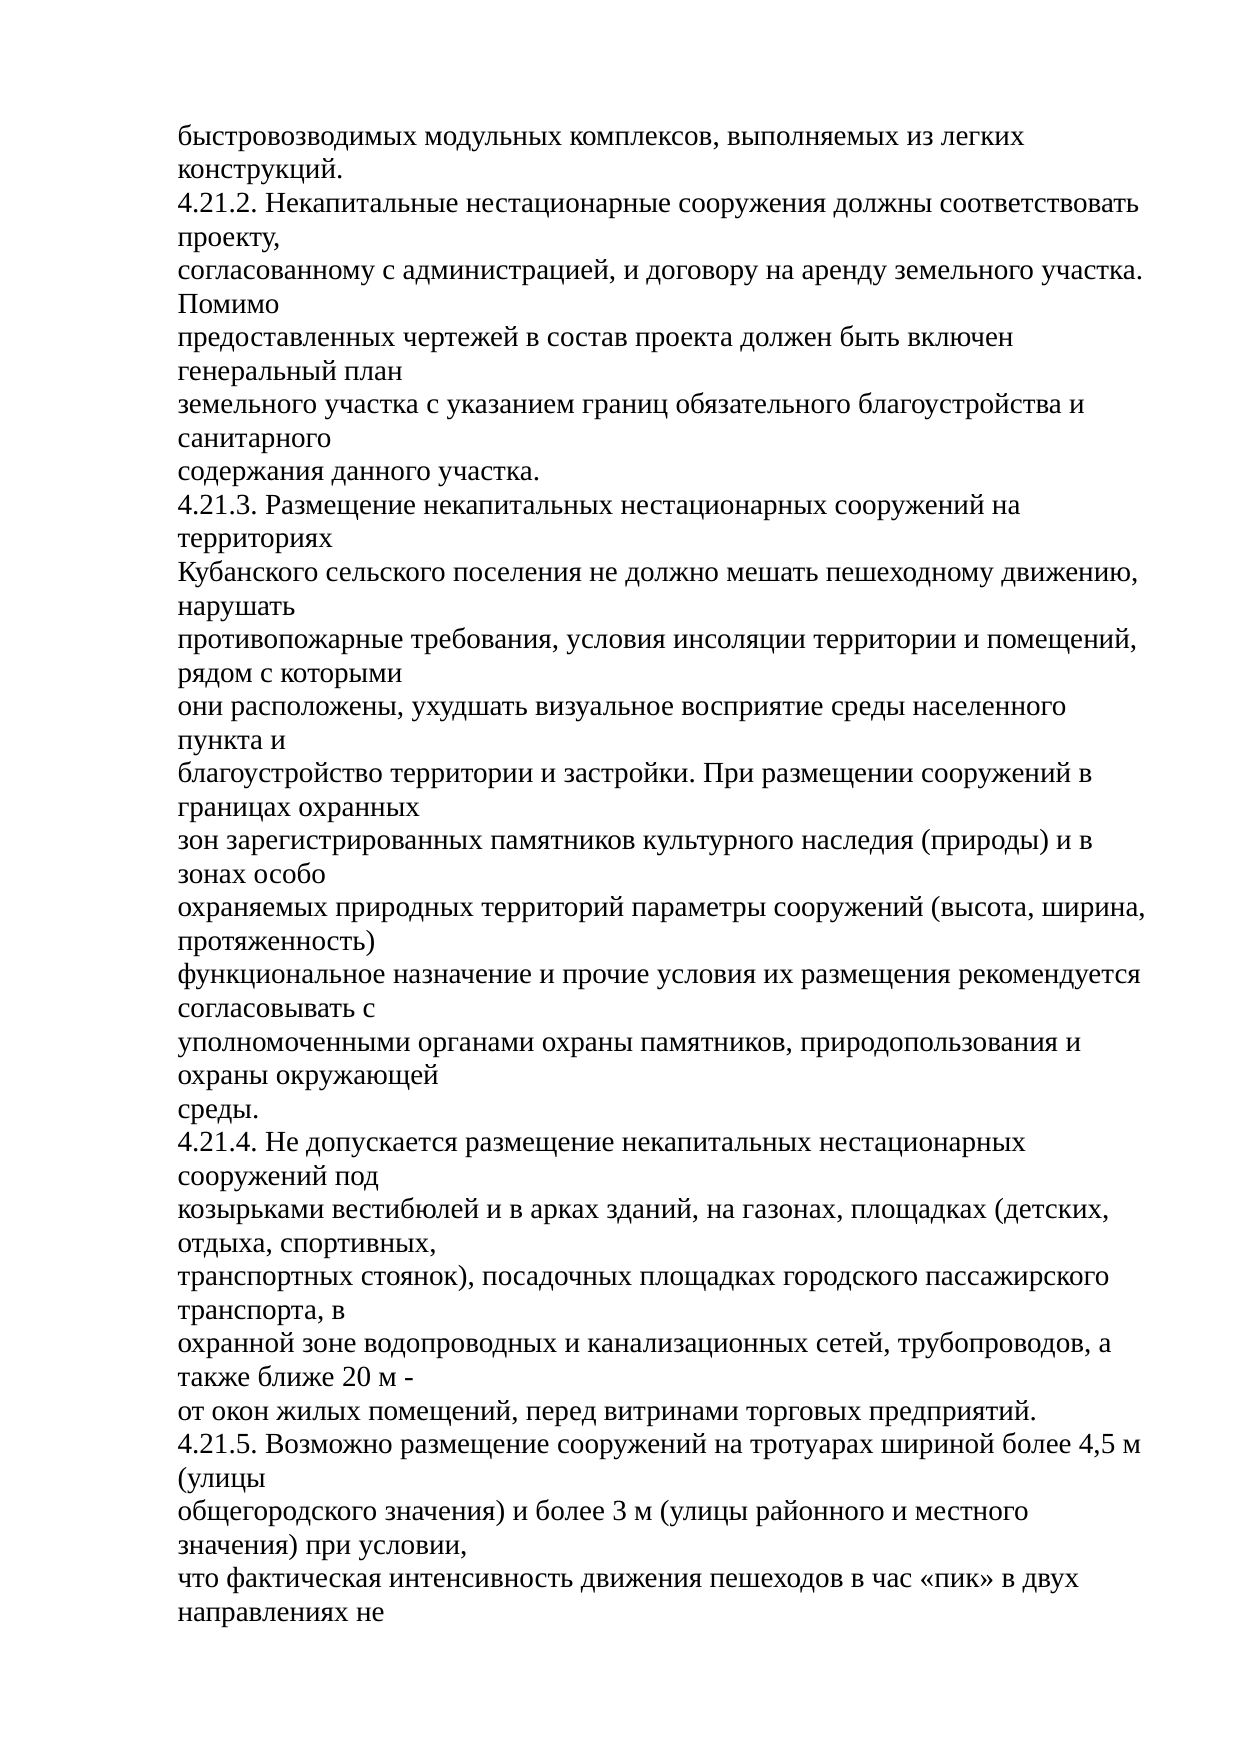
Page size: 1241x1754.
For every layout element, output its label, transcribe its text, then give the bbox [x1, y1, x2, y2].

text среды. [177, 1091, 1152, 1124]
text от окон жилых помещений, перед витринами торговых предприятий. [177, 1393, 1152, 1426]
text благоустройство территории и застройки. При размещении сооружений в границах охранных [177, 755, 1152, 822]
text охранной зоне водопроводных и канализационных сетей, трубопроводов, а также ближе 20 м - [177, 1326, 1152, 1393]
text земельного участка с указанием границ обязательного благоустройства и санитарного [177, 386, 1152, 453]
text зон зарегистрированных памятников культурного наследия (природы) и в зонах особо [177, 822, 1152, 889]
text общегородского значения) и более 3 м (улицы районного и местного значения) при условии, [177, 1493, 1152, 1560]
text согласованному с администрацией, и договору на аренду земельного участка. Помимо [177, 252, 1152, 319]
text транспортных стоянок), посадочных площадках городского пассажирского транспорта, в [177, 1258, 1152, 1326]
text они расположены, ухудшать визуальное восприятие среды населенного пункта и [177, 688, 1152, 755]
text что фактическая интенсивность движения пешеходов в час «пик» в двух направлениях не [177, 1560, 1152, 1627]
text противопожарные требования, условия инсоляции территории и помещений, рядом с которыми [177, 621, 1152, 688]
text козырьками вестибюлей и в арках зданий, на газонах, площадках (детских, отдыха, спортивных, [177, 1191, 1152, 1258]
text содержания данного участка. [177, 453, 1152, 487]
text функциональное назначение и прочие условия их размещения рекомендуется согласовывать с [177, 957, 1152, 1024]
text уполномоченными органами охраны памятников, природопользования и охраны окружающей [177, 1024, 1152, 1091]
text предоставленных чертежей в состав проекта должен быть включен генеральный план [177, 319, 1152, 386]
text 4.21.5. Возможно размещение сооружений на тротуарах шириной более 4,5 м (улицы [177, 1426, 1152, 1493]
text быстровозводимых модульных комплексов, выполняемых из легких конструкций. [177, 118, 1152, 185]
text Кубанского сельского поселения не должно мешать пешеходному движению, нарушать [177, 554, 1152, 621]
text 4.21.2. Некапитальные нестационарные сооружения должны соответствовать проекту, [177, 185, 1152, 252]
text 4.21.3. Размещение некапитальных нестационарных сооружений на территориях [177, 487, 1152, 554]
text 4.21.4. Не допускается размещение некапитальных нестационарных сооружений под [177, 1124, 1152, 1191]
text охраняемых природных территорий параметры сооружений (высота, ширина, протяженность) [177, 889, 1152, 957]
